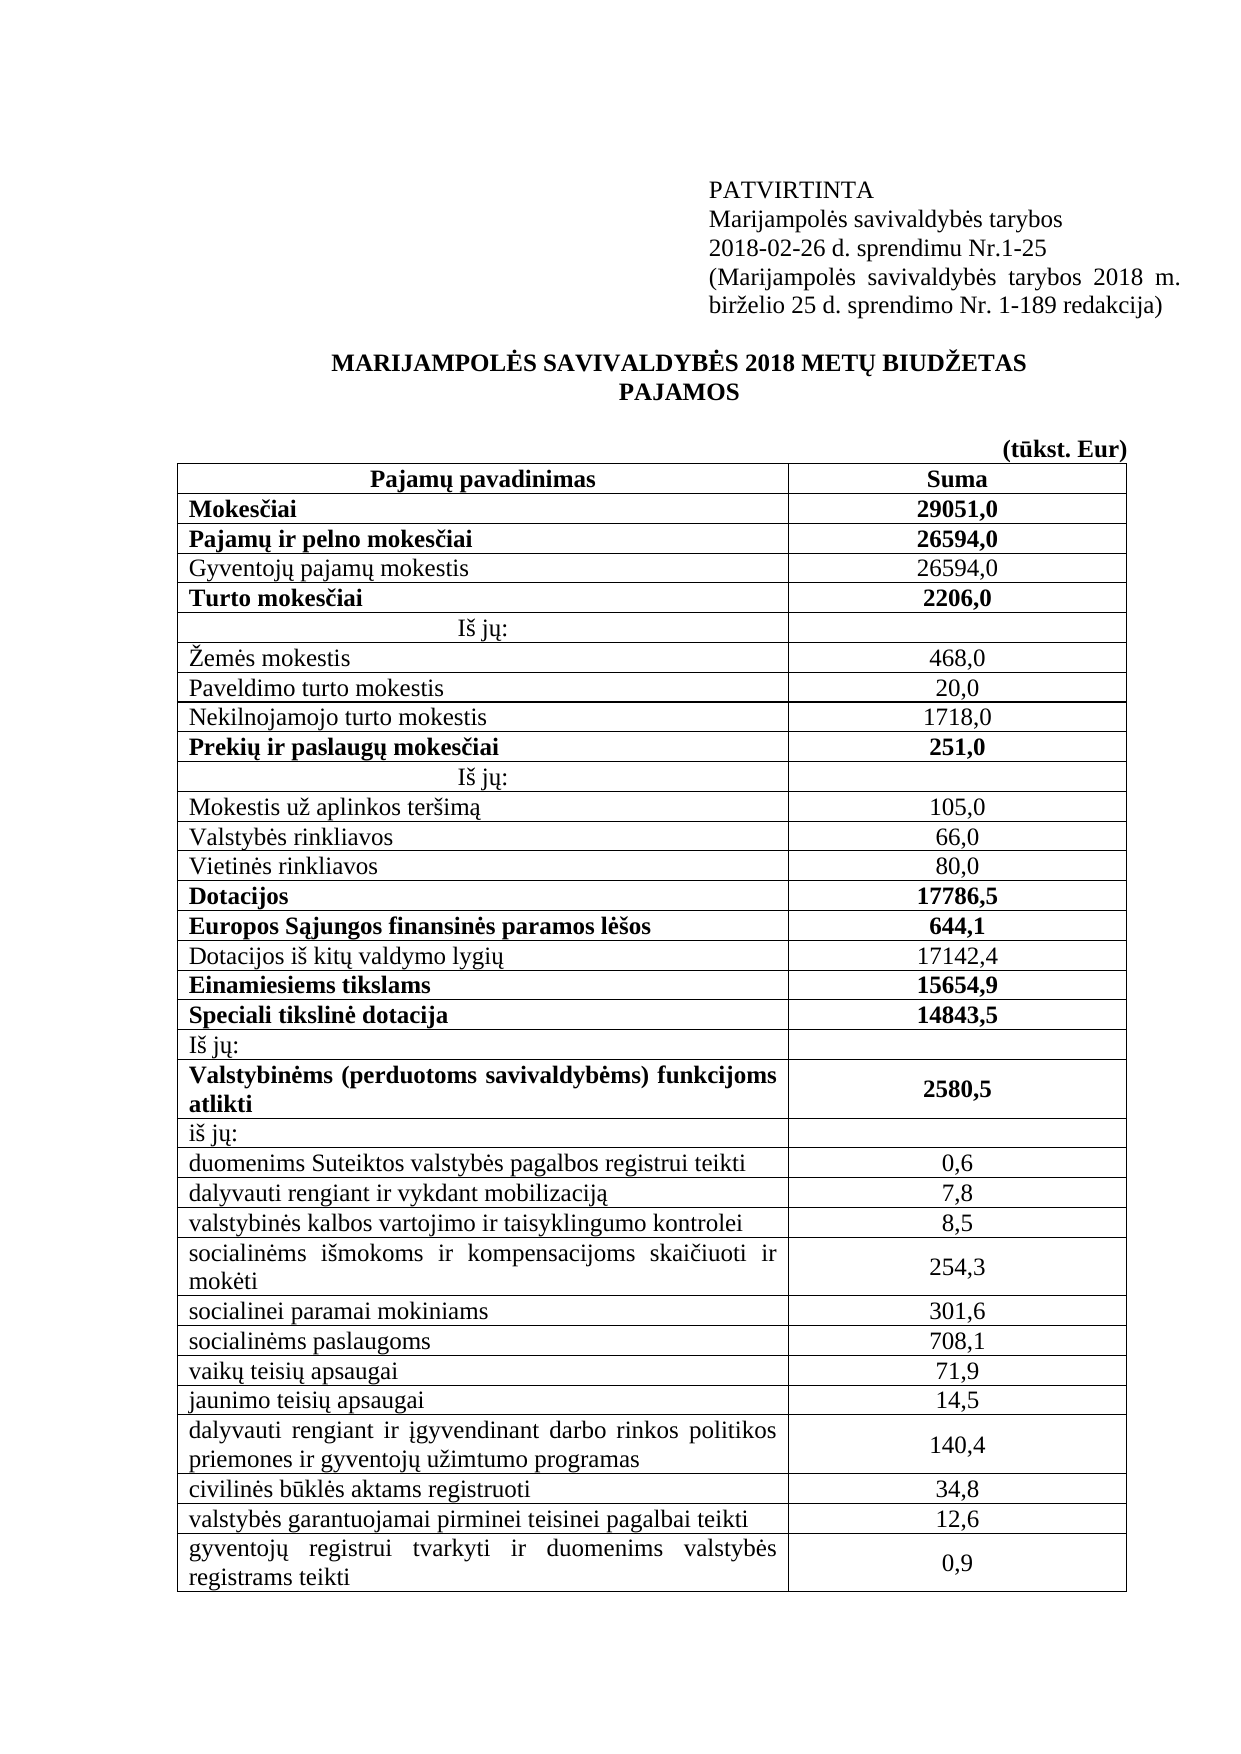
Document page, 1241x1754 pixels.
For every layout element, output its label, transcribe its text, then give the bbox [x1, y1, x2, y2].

table_header Pajamų pavadinimas [178, 464, 788, 493]
table_cell Einamiesiems tikslams [178, 971, 788, 999]
table_cell jaunimo teisių apsaugai [178, 1386, 788, 1414]
table_cell socialinėms paslaugoms [178, 1326, 788, 1355]
table_cell 29051,0 [789, 494, 1126, 523]
table_cell valstybinės kalbos vartojimo ir taisyklingumo kontrolei [178, 1208, 788, 1237]
table_cell Žemės mokestis [178, 643, 788, 672]
table_header Suma [789, 464, 1126, 493]
text 2018-02-26 d. sprendimu Nr.1-25 [709, 233, 1181, 262]
table_cell dalyvauti rengiant ir įgyvendinant darbo rinkos politikos priemones ir gyventojų užimtumo programas [178, 1415, 788, 1473]
table_cell 26594,0 [789, 524, 1126, 552]
table_cell vaikų teisių apsaugai [178, 1356, 788, 1384]
table_cell Turto mokesčiai [178, 583, 788, 612]
table_cell 26594,0 [789, 554, 1126, 582]
table_cell 1718,0 [789, 703, 1126, 731]
table_cell iš jų: [178, 1119, 788, 1147]
text Marijampolės savivaldybės tarybos [709, 204, 1181, 233]
table_cell 301,6 [789, 1296, 1126, 1325]
table_cell 140,4 [789, 1415, 1126, 1473]
table_cell [789, 1119, 1126, 1147]
table_cell Iš jų: [178, 613, 788, 642]
table_cell 14843,5 [789, 1000, 1126, 1029]
table_cell Mokestis už aplinkos teršimą [178, 792, 788, 821]
table_cell 80,0 [789, 851, 1126, 880]
table_cell 17786,5 [789, 881, 1126, 910]
table_cell Speciali tikslinė dotacija [178, 1000, 788, 1029]
table_cell 254,3 [789, 1238, 1126, 1295]
table_cell 708,1 [789, 1326, 1126, 1355]
table_cell Europos Sąjungos finansinės paramos lėšos [178, 911, 788, 940]
table_cell 0,6 [789, 1148, 1126, 1177]
text (Marijampolės savivaldybės tarybos 2018 m. birželio 25 d. sprendimo Nr. 1-189 redakcija) [709, 262, 1181, 319]
table_cell civilinės būklės aktams registruoti [178, 1474, 788, 1503]
table_cell Mokesčiai [178, 494, 788, 523]
table_cell 251,0 [789, 732, 1126, 761]
table_cell 12,6 [789, 1504, 1126, 1532]
table_cell 66,0 [789, 822, 1126, 850]
table_cell socialinei paramai mokiniams [178, 1296, 788, 1325]
table_cell dalyvauti rengiant ir vykdant mobilizaciją [178, 1178, 788, 1207]
table_cell Iš jų: [178, 762, 788, 791]
table_cell 644,1 [789, 911, 1126, 940]
table_cell 17142,4 [789, 941, 1126, 969]
table_cell Nekilnojamojo turto mokestis [178, 703, 788, 731]
table_cell Dotacijos [178, 881, 788, 910]
text PAJAMOS [177, 377, 1181, 406]
table_cell Vietinės rinkliavos [178, 851, 788, 880]
table_cell 468,0 [789, 643, 1126, 672]
table_cell 8,5 [789, 1208, 1126, 1237]
table_cell 105,0 [789, 792, 1126, 821]
table_cell [789, 1030, 1126, 1059]
table_cell 7,8 [789, 1178, 1126, 1207]
table_cell Valstybės rinkliavos [178, 822, 788, 850]
table_cell 71,9 [789, 1356, 1126, 1384]
table_cell duomenims Suteiktos valstybės pagalbos registrui teikti [178, 1148, 788, 1177]
table_cell Gyventojų pajamų mokestis [178, 554, 788, 582]
table_cell Pajamų ir pelno mokesčiai [178, 524, 788, 552]
table_cell Paveldimo turto mokestis [178, 673, 788, 701]
table_cell 2580,5 [789, 1060, 1126, 1117]
table_cell 15654,9 [789, 971, 1126, 999]
table_cell gyventojų registrui tvarkyti ir duomenims valstybės registrams teikti [178, 1534, 788, 1591]
table_cell 34,8 [789, 1474, 1126, 1503]
table_cell 20,0 [789, 673, 1126, 701]
table_cell valstybės garantuojamai pirminei teisinei pagalbai teikti [178, 1504, 788, 1532]
text MARIJAMPOLĖS SAVIVALDYBĖS 2018 METŲ BIUDŽETAS [177, 348, 1181, 377]
text PATVIRTINTA [709, 176, 1181, 204]
table_cell 14,5 [789, 1386, 1126, 1414]
table_cell [789, 762, 1126, 791]
table_cell 0,9 [789, 1534, 1126, 1591]
table_cell Prekių ir paslaugų mokesčiai [178, 732, 788, 761]
table_cell Iš jų: [178, 1030, 788, 1059]
table_cell socialinėms išmokoms ir kompensacijoms skaičiuoti ir mokėti [178, 1238, 788, 1295]
table_cell Valstybinėms (perduotoms savivaldybėms) funkcijoms atlikti [178, 1060, 788, 1117]
table_cell 2206,0 [789, 583, 1126, 612]
table_cell Dotacijos iš kitų valdymo lygių [178, 941, 788, 969]
table_cell [789, 613, 1126, 642]
text (tūkst. Eur) [177, 434, 1181, 463]
